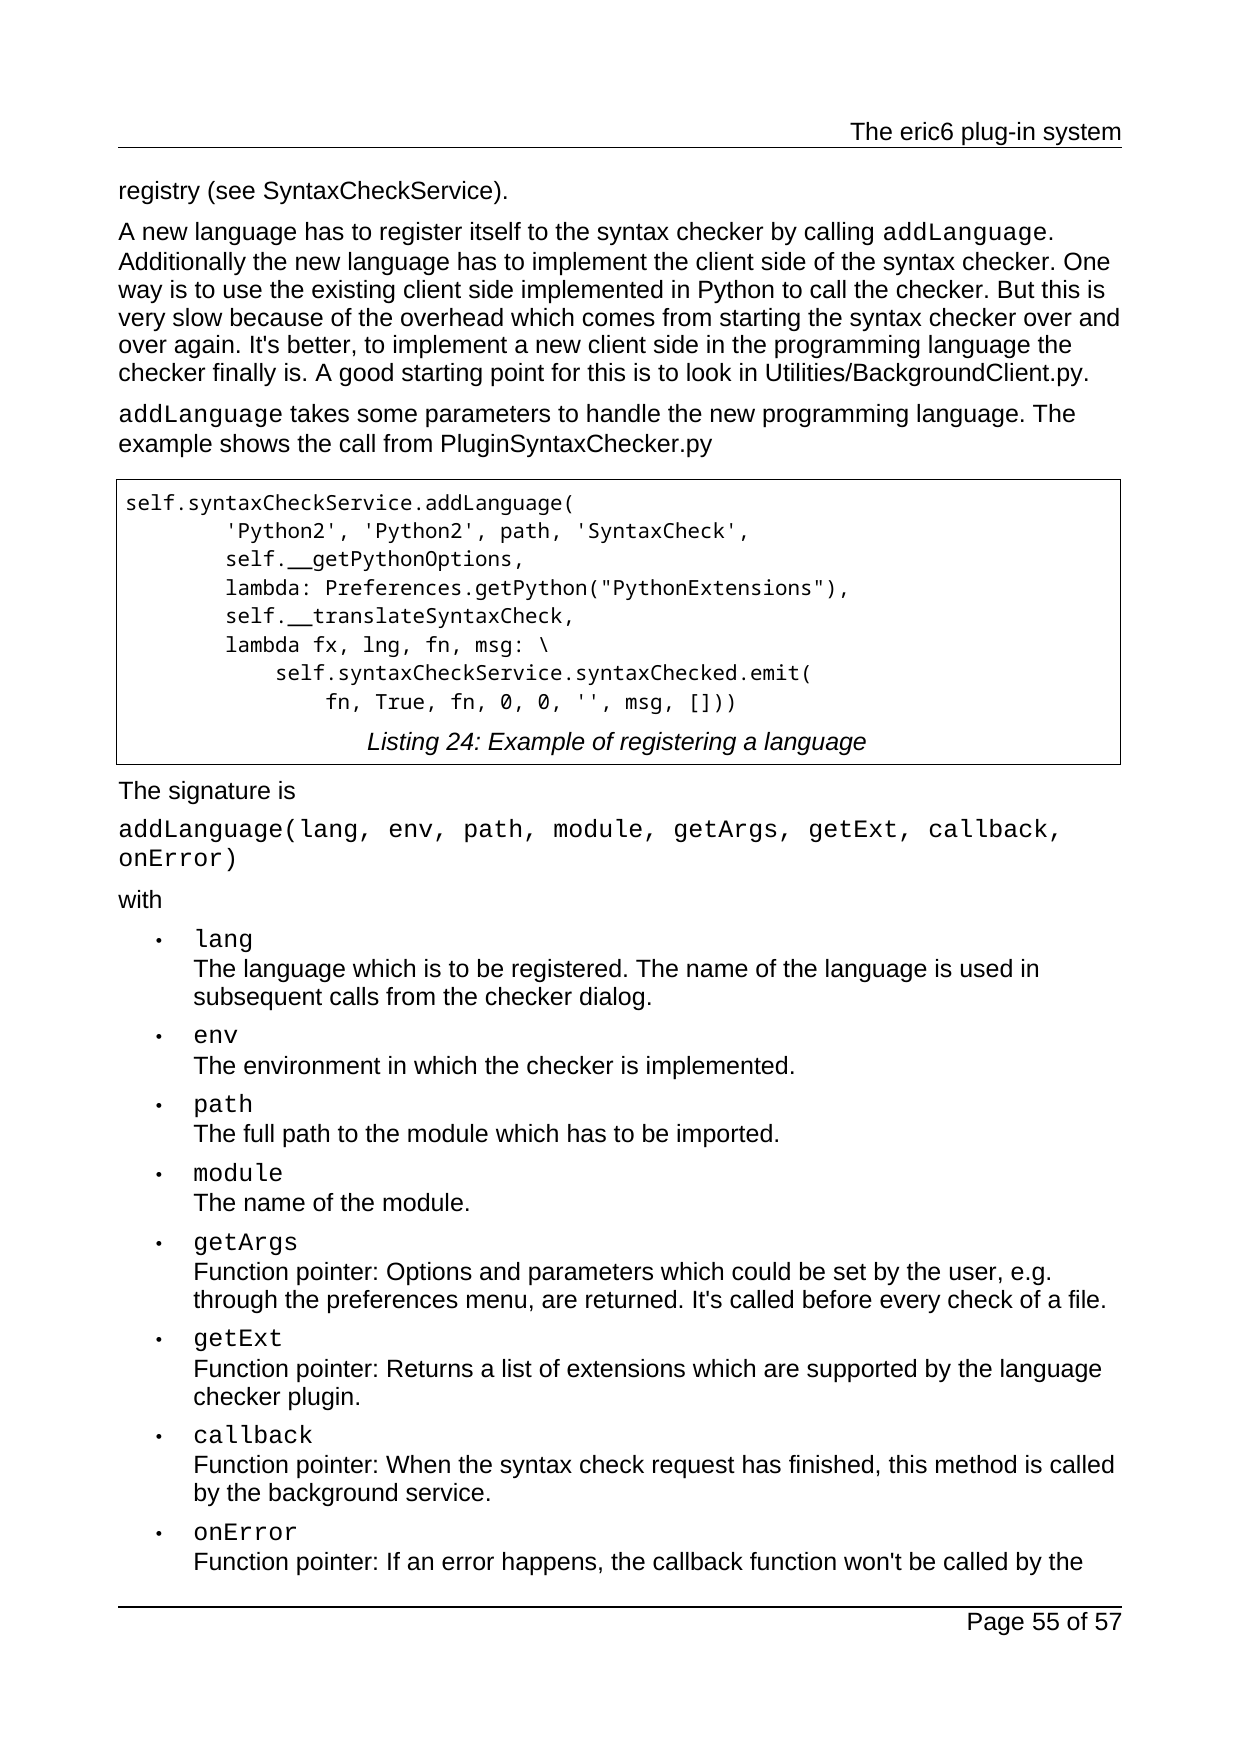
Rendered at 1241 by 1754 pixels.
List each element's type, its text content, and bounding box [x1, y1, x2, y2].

list self.__translateSyntaxCheck, [125, 601, 1112, 630]
list onError Function pointer: If an error happens, the callback function won't be called by the [156, 1519, 1122, 1576]
text addLanguage(lang, env, path, module, getArgs, getExt, callback, onError) [118, 817, 1122, 873]
list getArgs Function pointer: Options and parameters which could be set by the user, e.g. through the preferences menu, are returned. It's called before every check of a file. [156, 1229, 1122, 1313]
list self.__getPythonOptions, [125, 544, 1112, 573]
list self.syntaxCheckService.addLanguage( [125, 488, 1112, 516]
list 'Python2', 'Python2', path, 'SyntaxCheck', [125, 516, 1112, 544]
text The signature is [118, 470, 1122, 804]
list lambda: Preferences.getPython("PythonExtensions"), [125, 573, 1112, 601]
list env The environment in which the checker is implemented. [156, 1023, 1122, 1079]
list path The full path to the module which has to be imported. [156, 1092, 1122, 1148]
text addLanguage takes some parameters to handle the new programming language. The example shows the call from PluginSyntaxChecker.py [118, 400, 1122, 458]
text The signature is [117, 480, 1120, 764]
list module The name of the module. [156, 1161, 1122, 1217]
list fn, True, fn, 0, 0, '', msg, [])) [125, 687, 1112, 715]
text registry (see SyntaxCheckService). [118, 177, 1122, 205]
list getExt Function pointer: Returns a list of extensions which are supported by the language checker plugin. [156, 1326, 1122, 1410]
text with [118, 886, 1122, 914]
list callback Function pointer: When the syntax check request has finished, this method is called by the background service. [156, 1423, 1122, 1507]
list Listing 24: Example of registering a language [125, 728, 1112, 756]
list lang The language which is to be registered. The name of the language is used in subsequent calls from the checker dialog. [156, 926, 1122, 1011]
list self.syntaxCheckService.syntaxChecked.emit( [125, 658, 1112, 687]
list lambda fx, lng, fn, msg: \ [125, 630, 1112, 658]
text A new language has to register itself to the syntax checker by calling addLanguage. Additionally the new language has to implement the client side of the syntax checker. One way is to use the existing client side implemented in Python to call the checker. But this is very slow because of the overhead which comes from starting the syntax checker over and over again. It's better, to implement a new client side in the programming language the checker finally is. A good starting point for this is to look in Utilities/BackgroundClient.py. [118, 217, 1122, 387]
